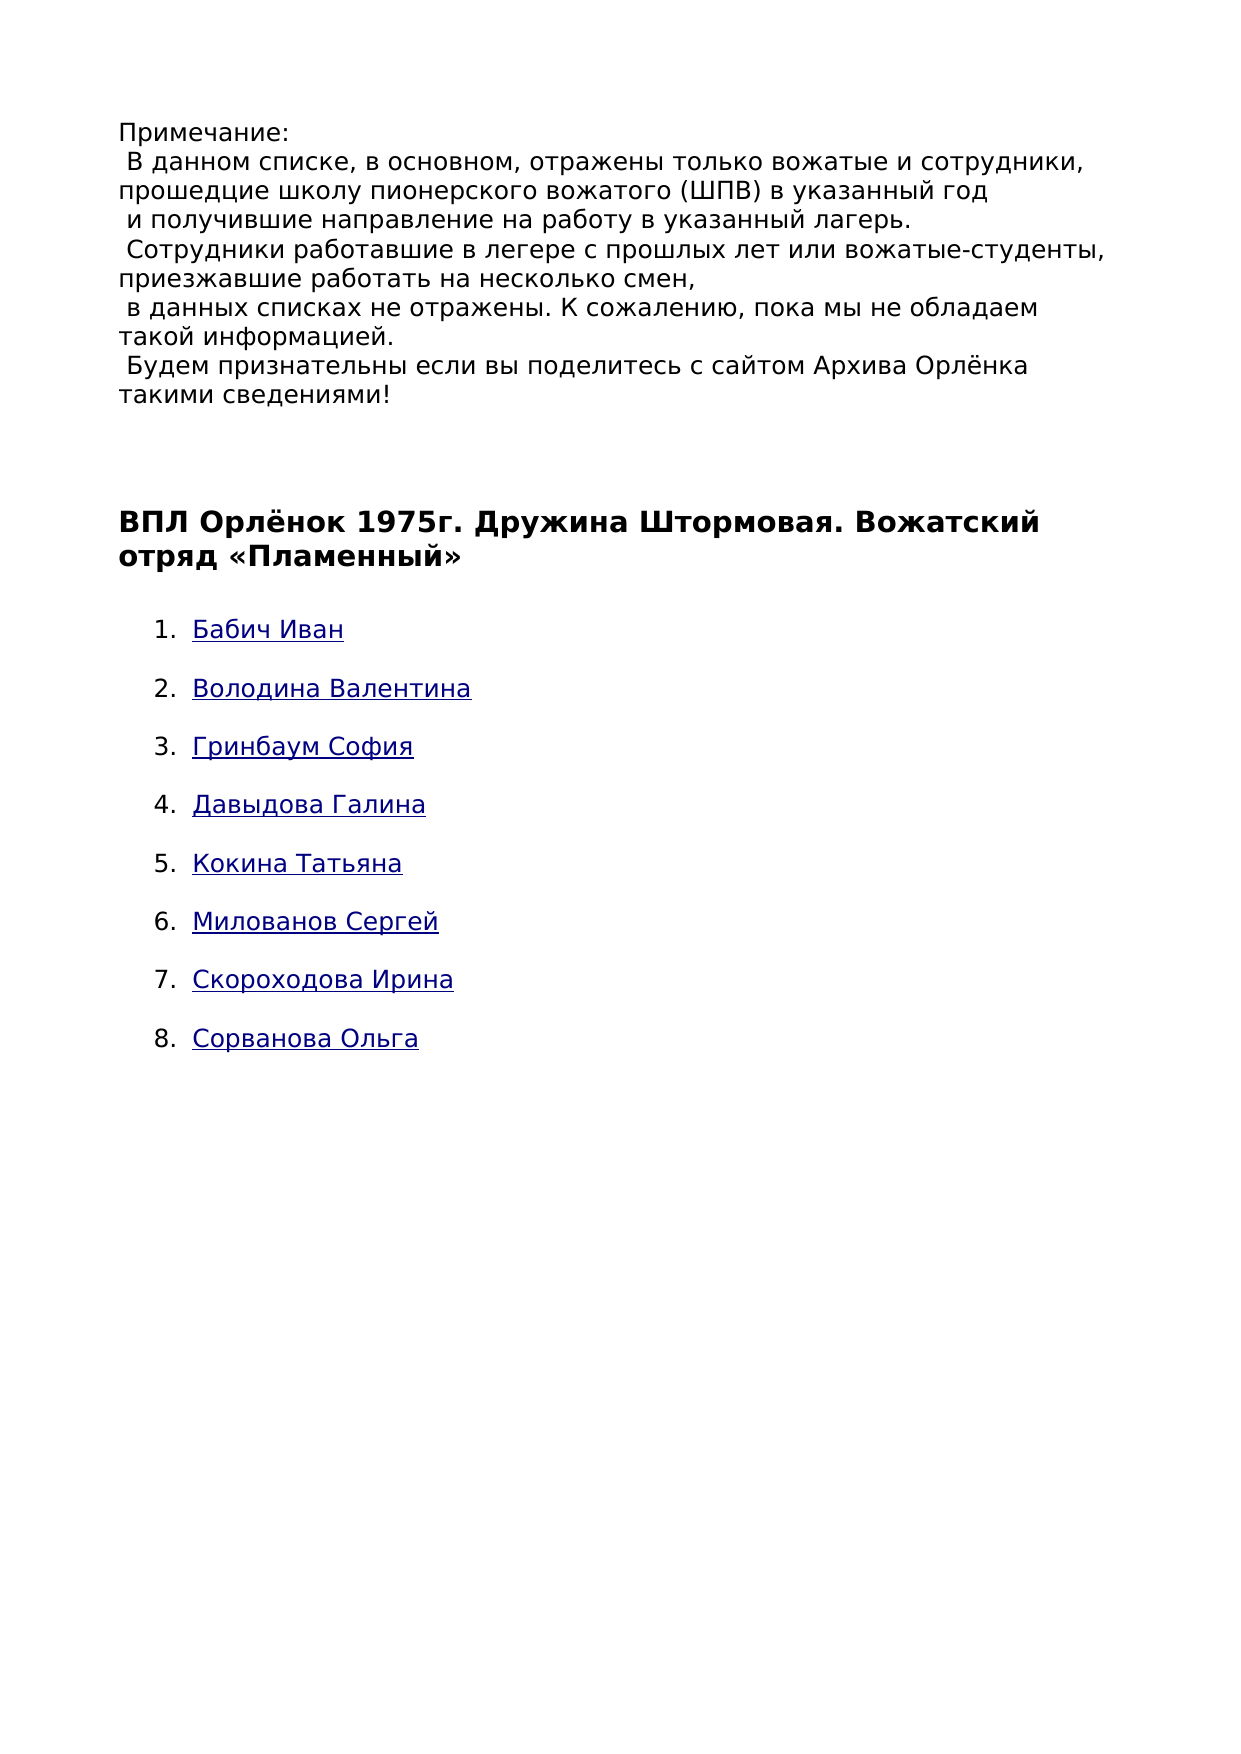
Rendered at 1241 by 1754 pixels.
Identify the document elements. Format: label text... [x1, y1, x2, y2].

list Гринбаум София [177, 732, 1122, 791]
list Давыдова Галина [177, 791, 1122, 849]
list Володина Валентина [177, 674, 1122, 732]
list Сорванова Ольга [177, 1024, 1122, 1082]
list Скороходова Ирина [177, 966, 1122, 1024]
list Милованов Сергей [177, 907, 1122, 966]
subtitle ВПЛ Орлёнок 1975г. Дружина Штормовая. Вожатский отряд «Пламенный» [118, 506, 1122, 573]
text Примечание: В данном списке, в основном, отражены только вожатые и сотрудники, прошедцие школу пионерского вожатого (ШПВ) в указанный год и получившие направление на работу в указанный лагерь. Сотрудники работавшие в легере с прошлых лет или вожатые-студенты, приезжавшие работать на несколько смен, в данных списках не отражены. К сожалению, пока мы не обладаем такой информацией. Будем признательны если вы поделитесь с сайтом Архива Орлёнка такими сведениями! [118, 118, 1122, 468]
list Бабич Иван [177, 616, 1122, 674]
list Кокина Татьяна [177, 849, 1122, 907]
